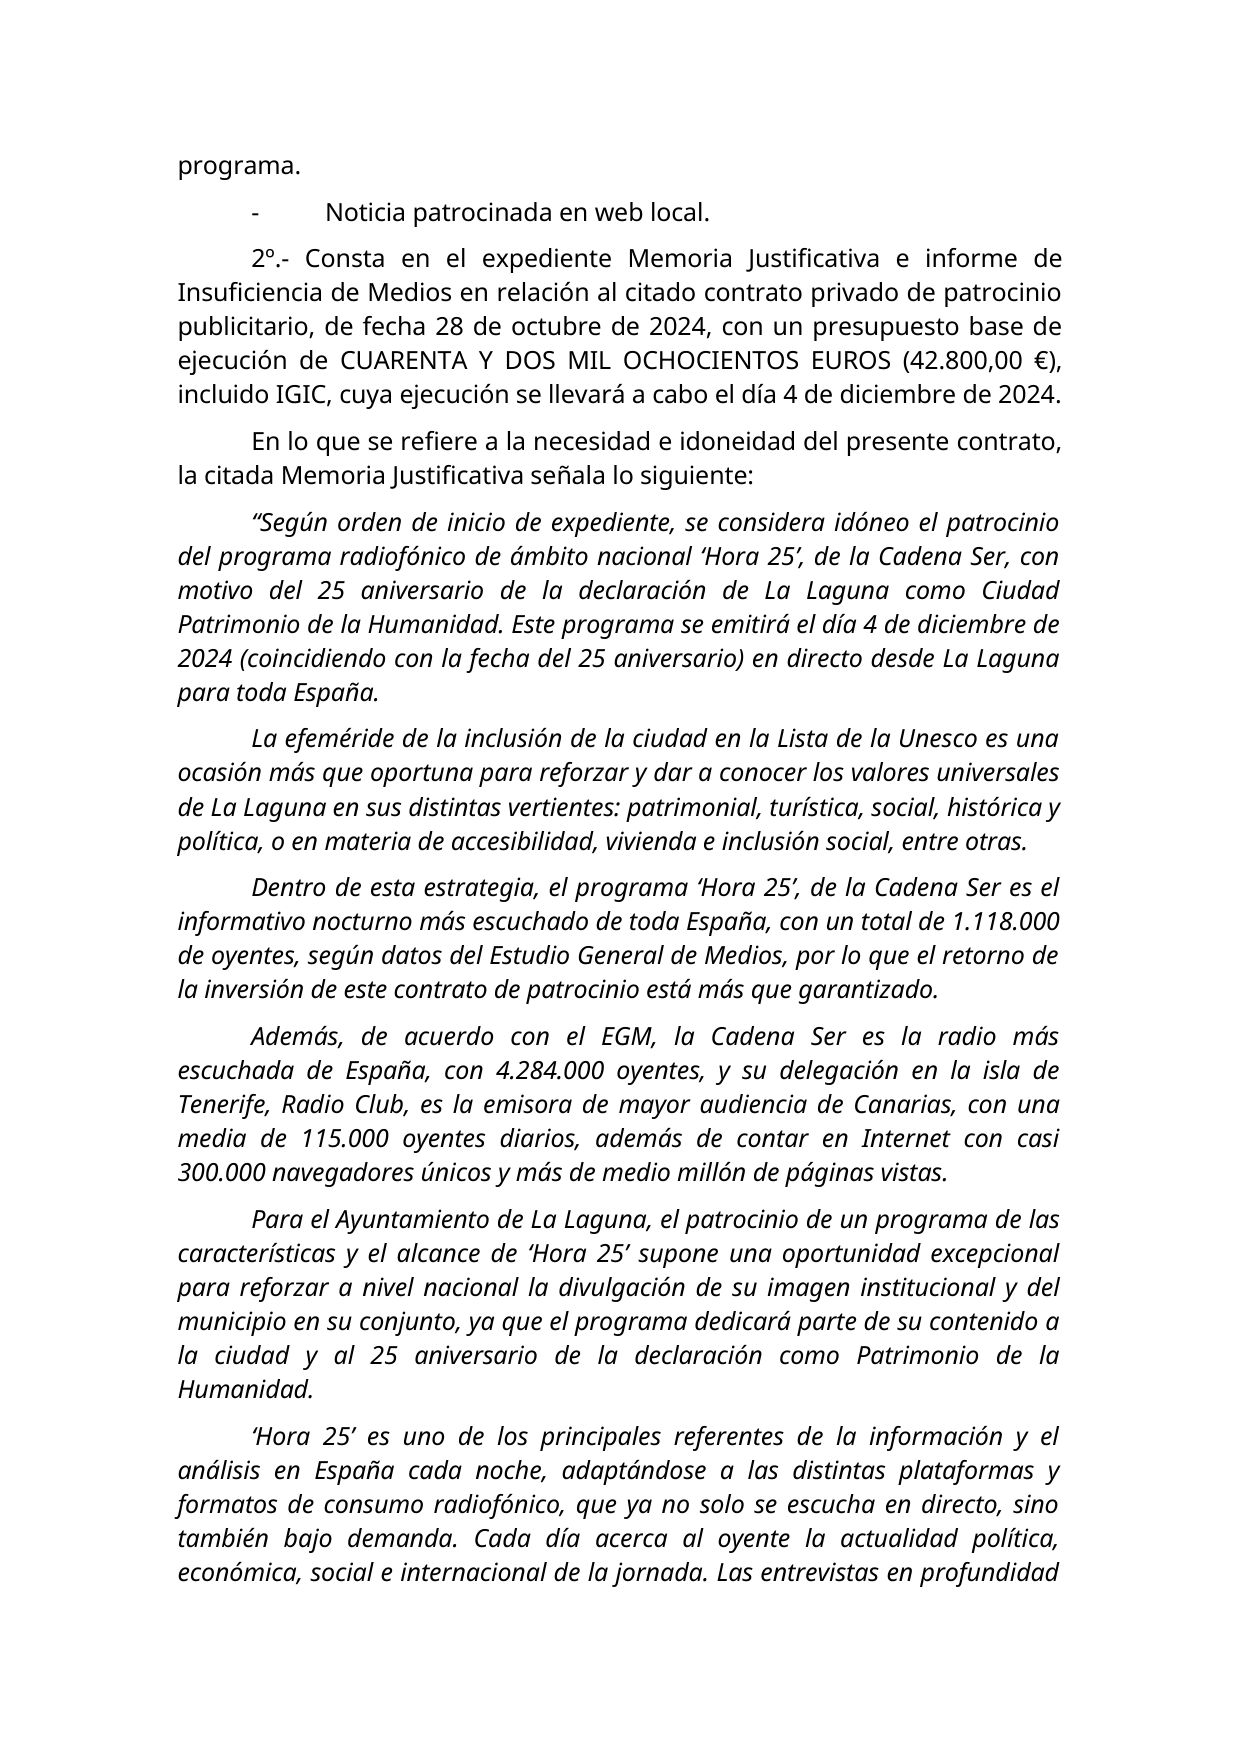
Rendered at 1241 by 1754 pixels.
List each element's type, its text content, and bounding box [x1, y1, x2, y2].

text Además, de acuerdo con el EGM, la Cadena Ser es la radio más escuchada de España, con 4.284.000 oyentes, y su delegación en la isla de Tenerife, Radio Club, es la emisora de mayor audiencia de Canarias, con una media de 115.000 oyentes diarios, además de contar en Internet con casi 300.000 navegadores únicos y más de medio millón de páginas vistas. [177, 1018, 1063, 1189]
text ‘Hora 25’ es uno de los principales referentes de la información y el análisis en España cada noche, adaptándose a las distintas plataformas y formatos de consumo radiofónico, que ya no solo se escucha en directo, sino también bajo demanda. Cada día acerca al oyente la actualidad política, económica, social e internacional de la jornada. Las entrevistas en profundidad [177, 1418, 1063, 1588]
text En lo que se refiere a la necesidad e idoneidad del presente contrato, la citada Memoria Justificativa señala lo siguiente: [177, 423, 1063, 492]
list programa. [177, 148, 1063, 182]
text La efeméride de la inclusión de la ciudad en la Lista de la Unesco es una ocasión más que oportuna para reforzar y dar a conocer los valores universales de La Laguna en sus distintas vertientes: patrimonial, turística, social, histórica y política, o en materia de accesibilidad, vivienda e inclusión social, entre otras. [177, 721, 1063, 857]
text “Según orden de inicio de expediente, se considera idóneo el patrocinio del programa radiofónico de ámbito nacional ‘Hora 25’, de la Cadena Ser, con motivo del 25 aniversario de la declaración de La Laguna como Ciudad Patrimonio de la Humanidad. Este programa se emitirá el día 4 de diciembre de 2024 (coincidiendo con la fecha del 25 aniversario) en directo desde La Laguna para toda España. [177, 504, 1063, 708]
list Noticia patrocinada en web local. [177, 194, 1063, 228]
text Para el Ayuntamiento de La Laguna, el patrocinio de un programa de las características y el alcance de ‘Hora 25’ supone una oportunidad excepcional para reforzar a nivel nacional la divulgación de su imagen institucional y del municipio en su conjunto, ya que el programa dedicará parte de su contenido a la ciudad y al 25 aniversario de la declaración como Patrimonio de la Humanidad. [177, 1201, 1063, 1406]
text 2º.- Consta en el expediente Memoria Justificativa e informe de Insuficiencia de Medios en relación al citado contrato privado de patrocinio publicitario, de fecha 28 de octubre de 2024, con un presupuesto base de ejecución de CUARENTA Y DOS MIL OCHOCIENTOS EUROS (42.800,00 €), incluido IGIC, cuya ejecución se llevará a cabo el día 4 de diciembre de 2024. [177, 241, 1063, 411]
text Dentro de esta estrategia, el programa ‘Hora 25’, de la Cadena Ser es el informativo nocturno más escuchado de toda España, con un total de 1.118.000 de oyentes, según datos del Estudio General de Medios, por lo que el retorno de la inversión de este contrato de patrocinio está más que garantizado. [177, 870, 1063, 1006]
